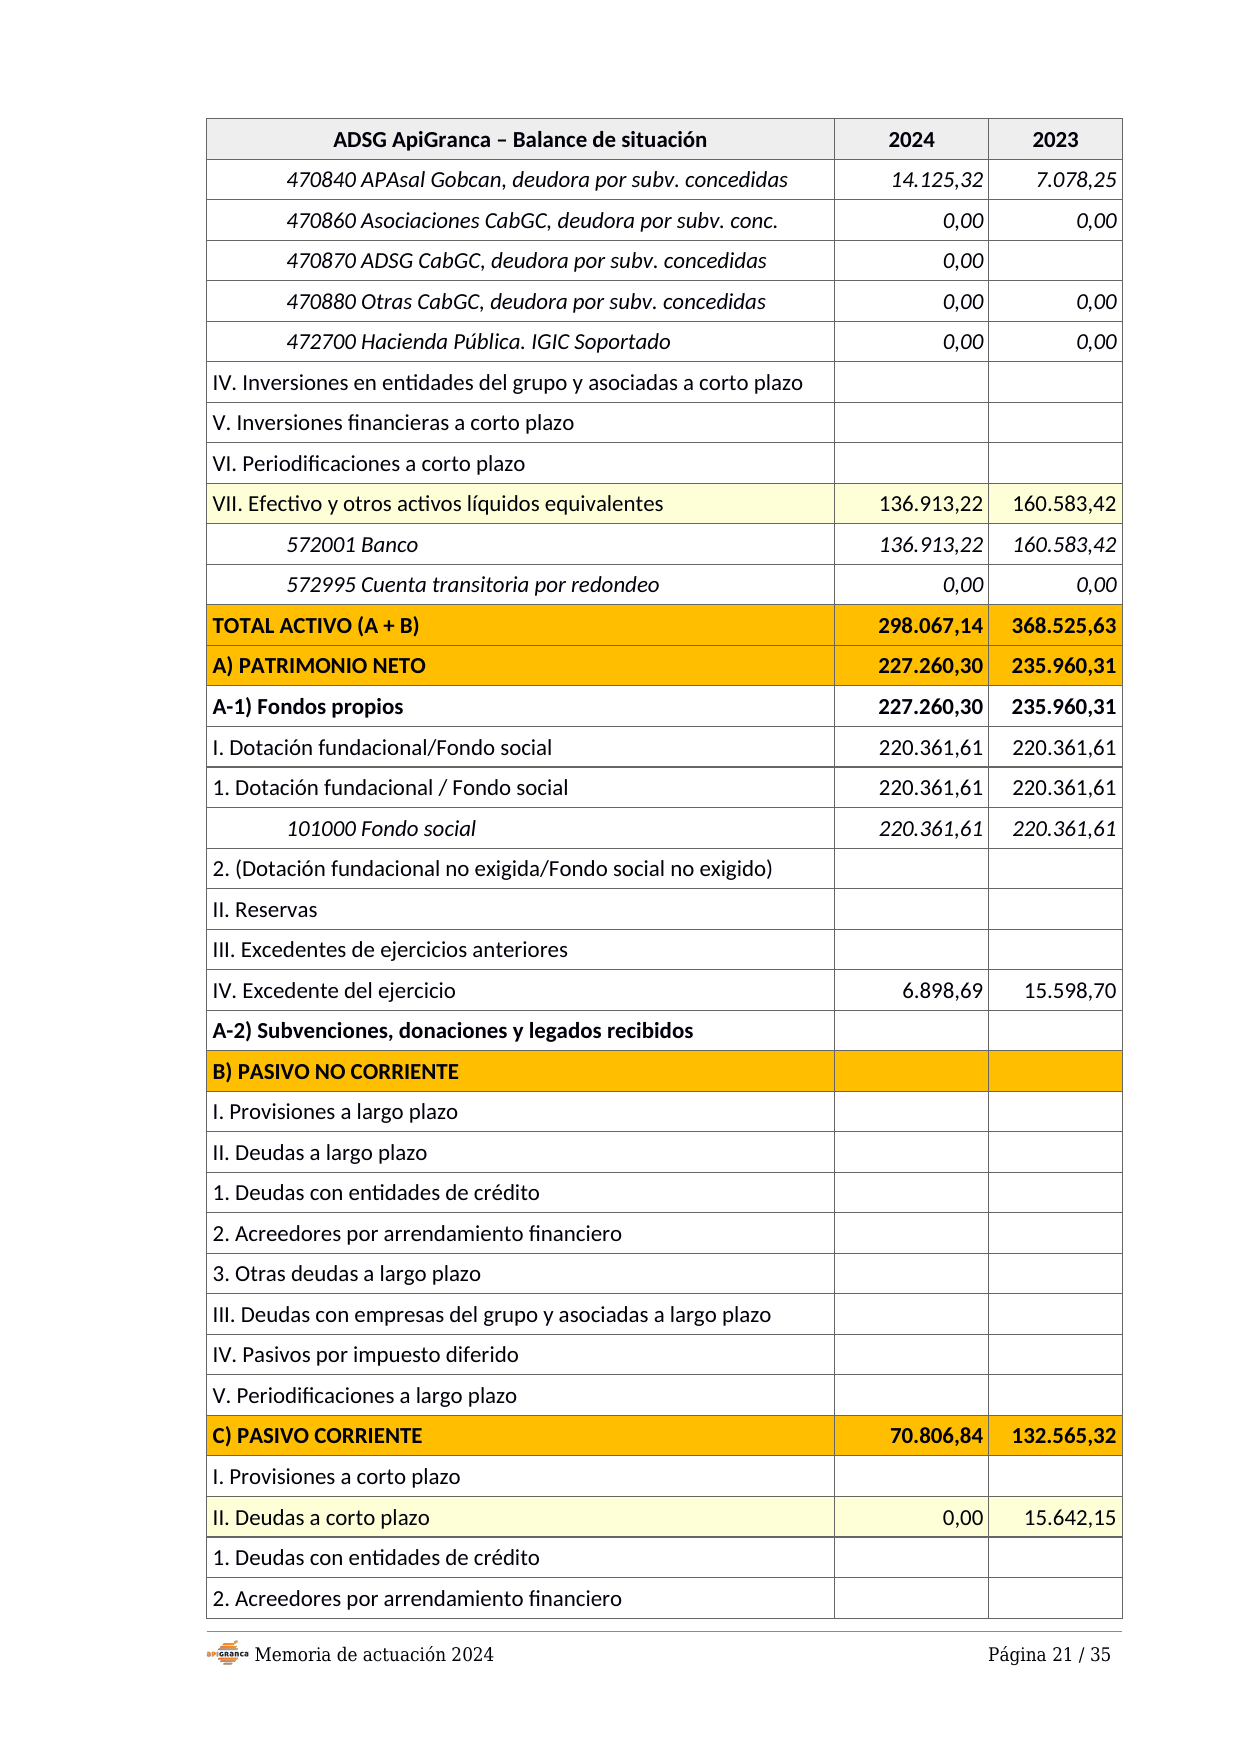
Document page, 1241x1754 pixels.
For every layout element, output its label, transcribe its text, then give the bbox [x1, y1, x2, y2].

table_cell V. Periodificaciones a largo plazo [207, 1375, 834, 1415]
table_cell A-2) Subvenciones, donaciones y legados recibidos [207, 1011, 834, 1050]
table_cell 136.913,22 [835, 524, 988, 564]
table_cell III. Deudas con empresas del grupo y asociadas a largo plazo [207, 1294, 834, 1334]
table_cell [835, 1375, 988, 1415]
picture [206, 1640, 249, 1665]
table_cell B) PASIVO NO CORRIENTE [207, 1051, 834, 1091]
table_cell 235.960,31 [989, 686, 1122, 726]
table_cell 0,00 [989, 322, 1122, 361]
table_cell [835, 1254, 988, 1293]
table_cell [835, 1051, 988, 1091]
table_cell [989, 403, 1122, 442]
table_cell 298.067,14 [835, 605, 988, 645]
table_cell 227.260,30 [835, 646, 988, 685]
table_cell 220.361,61 [835, 808, 988, 847]
table_cell II. Deudas a largo plazo [207, 1132, 834, 1172]
table_cell [835, 1011, 988, 1050]
table_cell 572995 Cuenta transitoria por redondeo [207, 565, 834, 604]
table_cell 220.361,61 [835, 768, 988, 807]
table_cell 0,00 [835, 1497, 988, 1536]
table_cell 0,00 [989, 565, 1122, 604]
table_cell 220.361,61 [989, 768, 1122, 807]
table_header ADSG ApiGranca – Balance de situación [207, 119, 834, 159]
table_cell II. Reservas [207, 889, 834, 928]
table_cell 227.260,30 [835, 686, 988, 726]
table_cell IV. Pasivos por impuesto diferido [207, 1335, 834, 1374]
table_cell 470870 ADSG CabGC, deudora por subv. concedidas [207, 241, 834, 280]
table_cell [835, 1335, 988, 1374]
table_cell [989, 362, 1122, 402]
table_cell [835, 362, 988, 402]
table_cell 235.960,31 [989, 646, 1122, 685]
table_cell 101000 Fondo social [207, 808, 834, 847]
table_cell [835, 889, 988, 928]
table_cell 2. Acreedores por arrendamiento financiero [207, 1578, 834, 1617]
table_cell [989, 1538, 1122, 1577]
table_cell 2. (Dotación fundacional no exigida/Fondo social no exigido) [207, 849, 834, 888]
table_cell I. Provisiones a corto plazo [207, 1456, 834, 1496]
table_cell 15.598,70 [989, 970, 1122, 1009]
table_cell 0,00 [835, 322, 988, 361]
table_cell V. Inversiones financieras a corto plazo [207, 403, 834, 442]
table_cell [835, 403, 988, 442]
table_cell VI. Periodificaciones a corto plazo [207, 443, 834, 483]
table_cell 0,00 [835, 565, 988, 604]
table_cell 220.361,61 [989, 727, 1122, 766]
table_cell 160.583,42 [989, 484, 1122, 523]
table_cell 136.913,22 [835, 484, 988, 523]
table_cell [989, 1578, 1122, 1617]
table_cell A-1) Fondos propios [207, 686, 834, 726]
table_cell [989, 1294, 1122, 1334]
table_cell [835, 1092, 988, 1131]
table_cell [835, 1578, 988, 1617]
table_cell [989, 889, 1122, 928]
table_cell 472700 Hacienda Pública. IGIC Soportado [207, 322, 834, 361]
table_cell 15.642,15 [989, 1497, 1122, 1536]
table_cell [989, 1132, 1122, 1172]
table_cell [835, 849, 988, 888]
table_cell 220.361,61 [989, 808, 1122, 847]
table_cell 0,00 [835, 200, 988, 240]
table_cell 470840 APAsal Gobcan, deudora por subv. concedidas [207, 160, 834, 199]
table_cell 220.361,61 [835, 727, 988, 766]
table_cell [835, 1132, 988, 1172]
table_cell I. Dotación fundacional/Fondo social [207, 727, 834, 766]
table_cell 0,00 [835, 241, 988, 280]
table_cell A) PATRIMONIO NETO [207, 646, 834, 685]
table_cell [989, 443, 1122, 483]
table_cell 1. Deudas con entidades de crédito [207, 1538, 834, 1577]
table_cell [989, 1335, 1122, 1374]
table_cell 132.565,32 [989, 1416, 1122, 1455]
table_cell [835, 1213, 988, 1253]
table_cell [835, 1456, 988, 1496]
table_cell C) PASIVO CORRIENTE [207, 1416, 834, 1455]
table_cell [835, 1173, 988, 1212]
table_cell VII. Efectivo y otros activos líquidos equivalentes [207, 484, 834, 523]
table_header 2024 [835, 119, 988, 159]
table_cell [835, 1294, 988, 1334]
table_header 2023 [989, 119, 1122, 159]
table_cell 0,00 [835, 281, 988, 321]
table_cell 1. Deudas con entidades de crédito [207, 1173, 834, 1212]
table_cell [989, 1173, 1122, 1212]
table_cell 3. Otras deudas a largo plazo [207, 1254, 834, 1293]
table_cell [989, 1254, 1122, 1293]
table_cell III. Excedentes de ejercicios anteriores [207, 930, 834, 969]
table_cell [989, 1456, 1122, 1496]
table_cell 0,00 [989, 281, 1122, 321]
table_cell [989, 241, 1122, 280]
table_cell [989, 849, 1122, 888]
table_cell [989, 1375, 1122, 1415]
table_cell IV. Inversiones en entidades del grupo y asociadas a corto plazo [207, 362, 834, 402]
table_cell [989, 1213, 1122, 1253]
table_cell [835, 443, 988, 483]
table_cell [835, 930, 988, 969]
table_cell I. Provisiones a largo plazo [207, 1092, 834, 1131]
table_cell 470880 Otras CabGC, deudora por subv. concedidas [207, 281, 834, 321]
table_cell II. Deudas a corto plazo [207, 1497, 834, 1536]
table_cell 7.078,25 [989, 160, 1122, 199]
table_cell 160.583,42 [989, 524, 1122, 564]
table_cell [989, 1051, 1122, 1091]
table_cell 14.125,32 [835, 160, 988, 199]
table_cell 0,00 [989, 200, 1122, 240]
table_cell 572001 Banco [207, 524, 834, 564]
table_cell 368.525,63 [989, 605, 1122, 645]
table_cell 2. Acreedores por arrendamiento financiero [207, 1213, 834, 1253]
table_cell [835, 1538, 988, 1577]
table_cell IV. Excedente del ejercicio [207, 970, 834, 1009]
table_cell 6.898,69 [835, 970, 988, 1009]
table_cell [989, 1092, 1122, 1131]
table_cell TOTAL ACTIVO (A + B) [207, 605, 834, 645]
table_cell [989, 930, 1122, 969]
table_cell 1. Dotación fundacional / Fondo social [207, 768, 834, 807]
table_cell [989, 1011, 1122, 1050]
table_cell 70.806,84 [835, 1416, 988, 1455]
table_cell 470860 Asociaciones CabGC, deudora por subv. conc. [207, 200, 834, 240]
